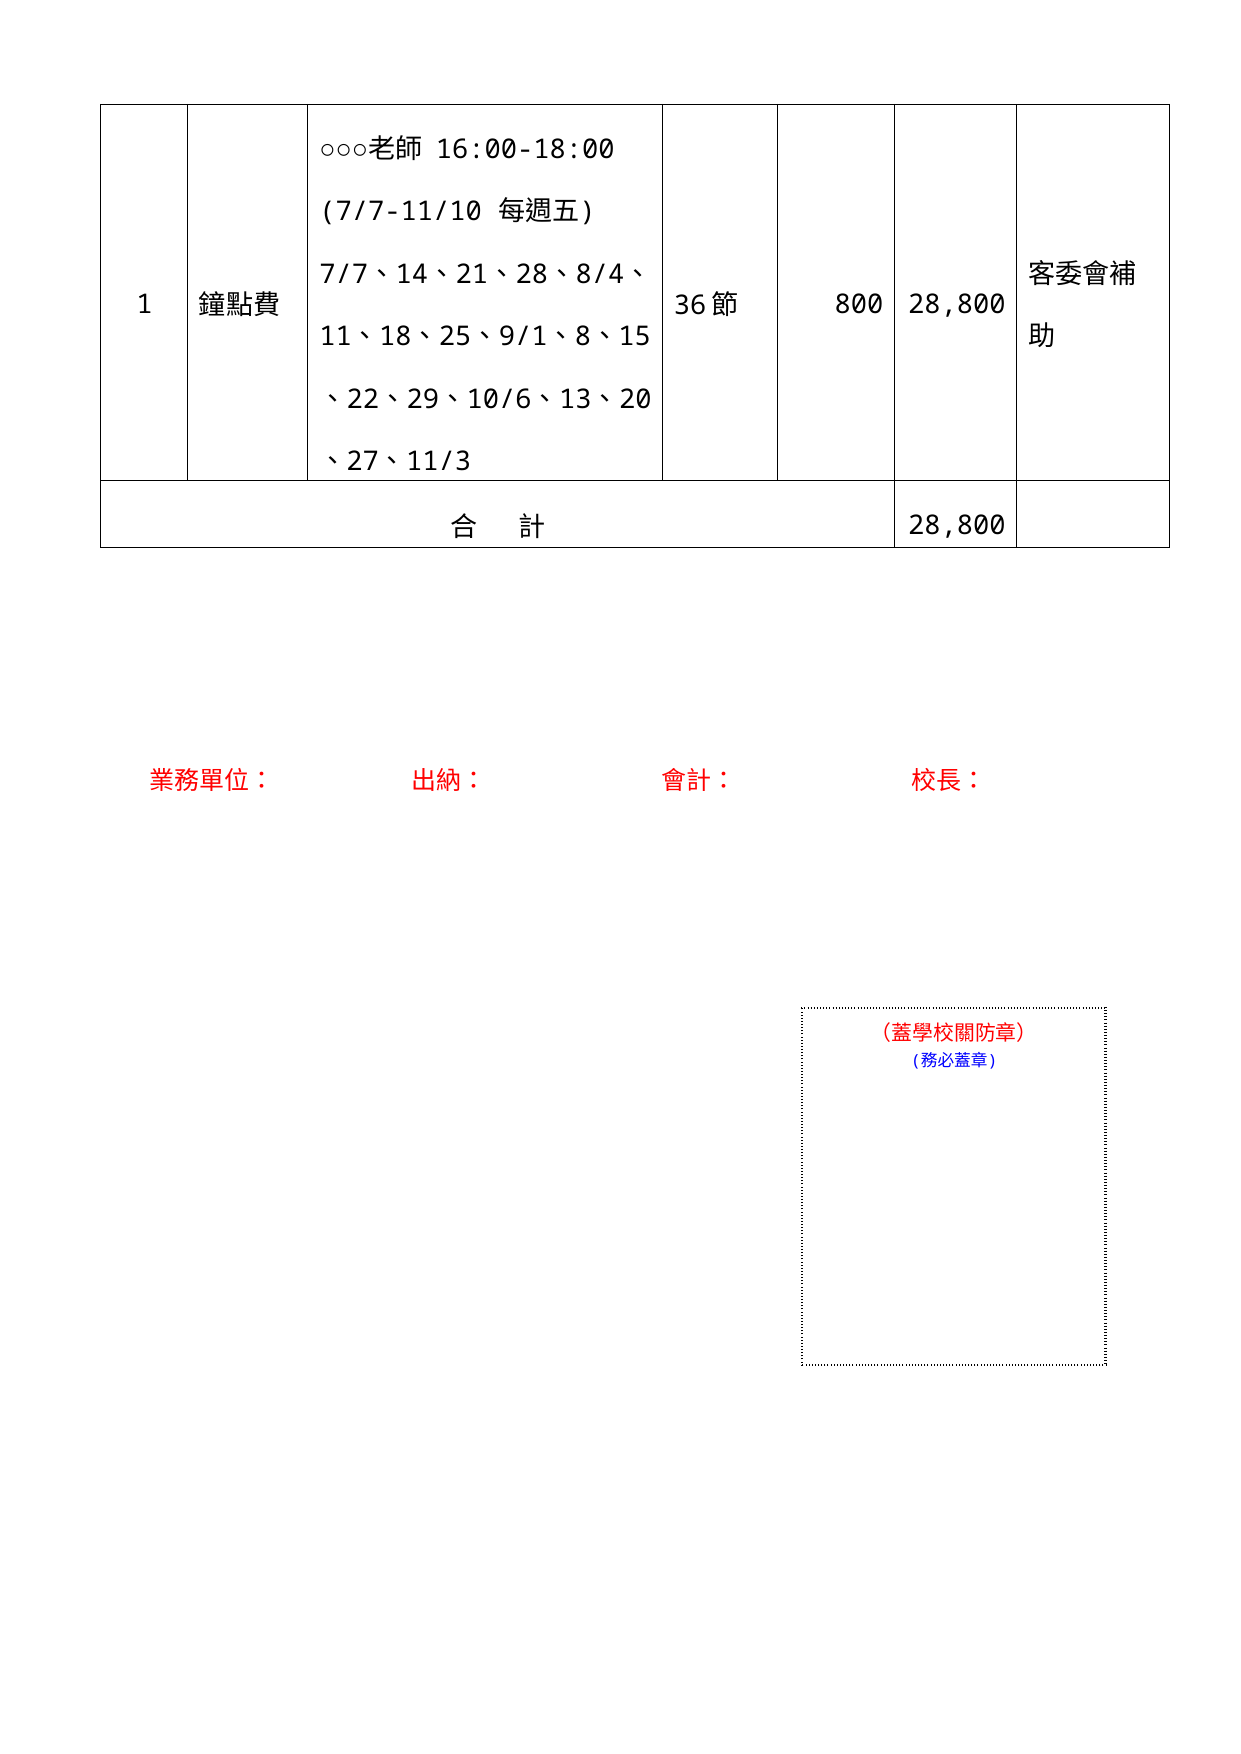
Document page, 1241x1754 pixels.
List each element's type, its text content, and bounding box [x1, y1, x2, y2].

table_cell 客委會補助 [1017, 105, 1169, 480]
table_cell 800 [778, 105, 894, 480]
table_cell 28,800 [895, 481, 1016, 547]
table_cell ○○○老師 16:00-18:00 (7/7-11/10 每週五) 7/7、14、21、28、8/4、11、18、25、9/1、8、15、22、29、10/6、13、20、27、11/3 [308, 105, 662, 480]
text （蓋學校關防章） [818, 1016, 1089, 1047]
text (務必蓋章) [818, 1047, 1089, 1071]
text 業務單位： 出納： 會計： 校長： [133, 736, 1137, 798]
table_cell [1017, 481, 1169, 547]
table_cell 28,800 [895, 105, 1016, 480]
table_cell 1 [101, 105, 187, 480]
table_cell 36節 [663, 105, 777, 480]
table_cell 合 計 [101, 481, 894, 547]
table_cell 鐘點費 [188, 105, 307, 480]
